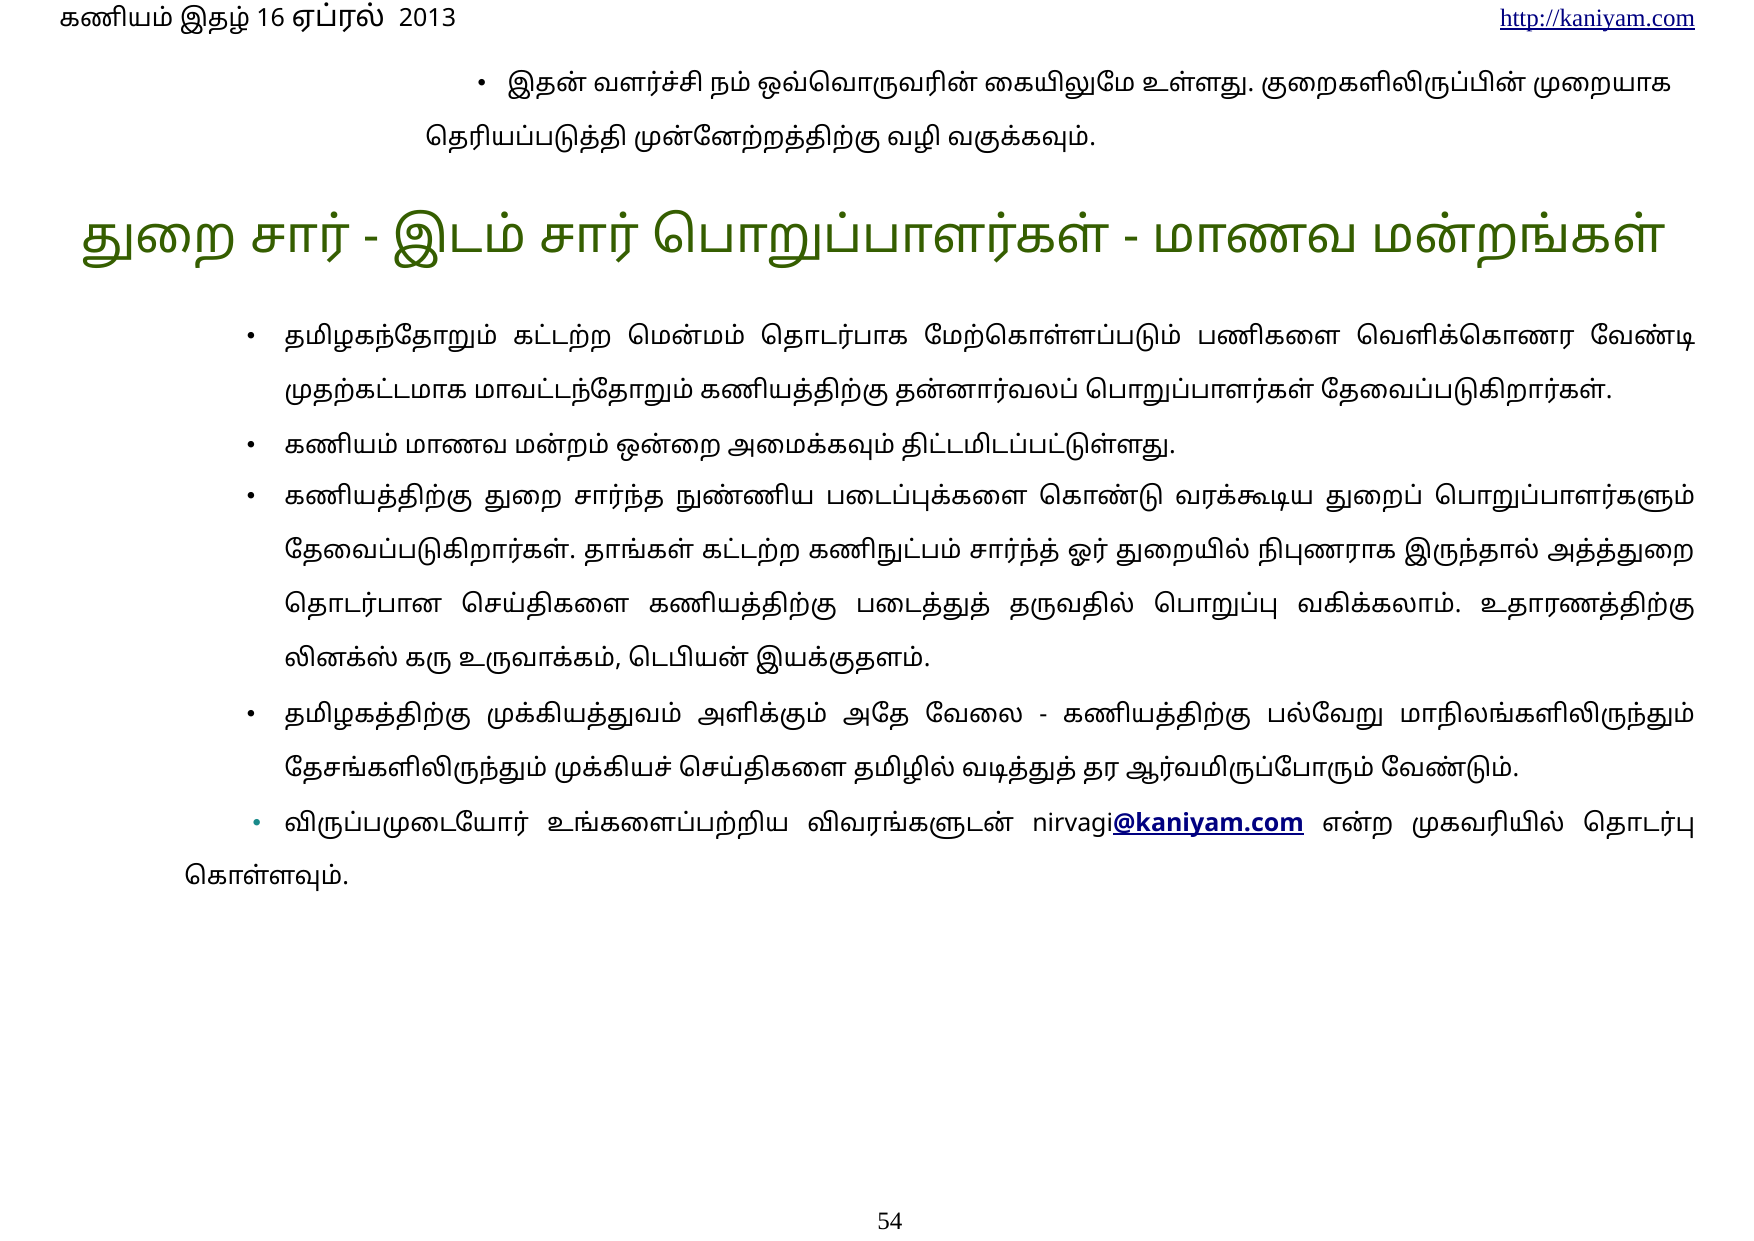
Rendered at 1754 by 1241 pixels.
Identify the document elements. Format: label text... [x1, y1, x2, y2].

list விருப்பமுடையோர் உங்களைப்பற்றிய விவரங்களுடன் nirvagi@kaniyam.com என்ற முகவரியில் தொடர்பு கொள்ளவும். [184, 804, 1695, 894]
list கணியம் மாணவ மன்றம் ஒன்றை அமைக்கவும் திட்டமிடப்பட்டுள்ளது. [247, 427, 1695, 464]
list தமிழகத்திற்கு முக்கியத்துவம் அளிக்கும் அதே வேலை - கணியத்திற்கு பல்வேறு மாநிலங்களிலிருந்தும் தேசங்களிலிருந்தும் முக்கியச் செய்திகளை தமிழில் வடித்துத் தர ஆர்வமிருப்போரும் வேண்டும். [247, 695, 1695, 786]
list கணியத்திற்கு துறை சார்ந்த நுண்ணிய படைப்புக்களை கொண்டு வரக்கூடிய துறைப் பொறுப்பாளர்களும் தேவைப்படுகிறார்கள். தாங்கள் கட்டற்ற கணிநுட்பம் சார்ந்த் ஓர் துறையில் நிபுணராக இருந்தால் அத்த்துறை தொடர்பான செய்திகளை கணியத்திற்கு படைத்துத் தருவதில் பொறுப்பு வகிக்கலாம். உதாரணத்திற்கு லினக்ஸ் கரு உருவாக்கம், டெபியன் இயக்குதளம். [247, 482, 1695, 677]
subtitle துறை சார் - இடம் சார் பொறுப்பாளர்கள் - மாணவ மன்றங்கள் [81, 199, 1695, 272]
list இதன் வளர்ச்சி நம் ஒவ்வொருவரின் கையிலுமே உள்ளது. குறைகளிலிருப்பின் முறையாக தெரியப்படுத்தி முன்னேற்றத்திற்கு வழி வகுக்கவும். [396, 64, 1695, 155]
list தமிழகந்தோறும் கட்டற்ற மென்மம் தொடர்பாக மேற்கொள்ளப்படும் பணிகளை வெளிக்கொணர வேண்டி முதற்கட்டமாக மாவட்டந்தோறும் கணியத்திற்கு தன்னார்வலப் பொறுப்பாளர்கள் தேவைப்படுகிறார்கள். [247, 322, 1695, 408]
